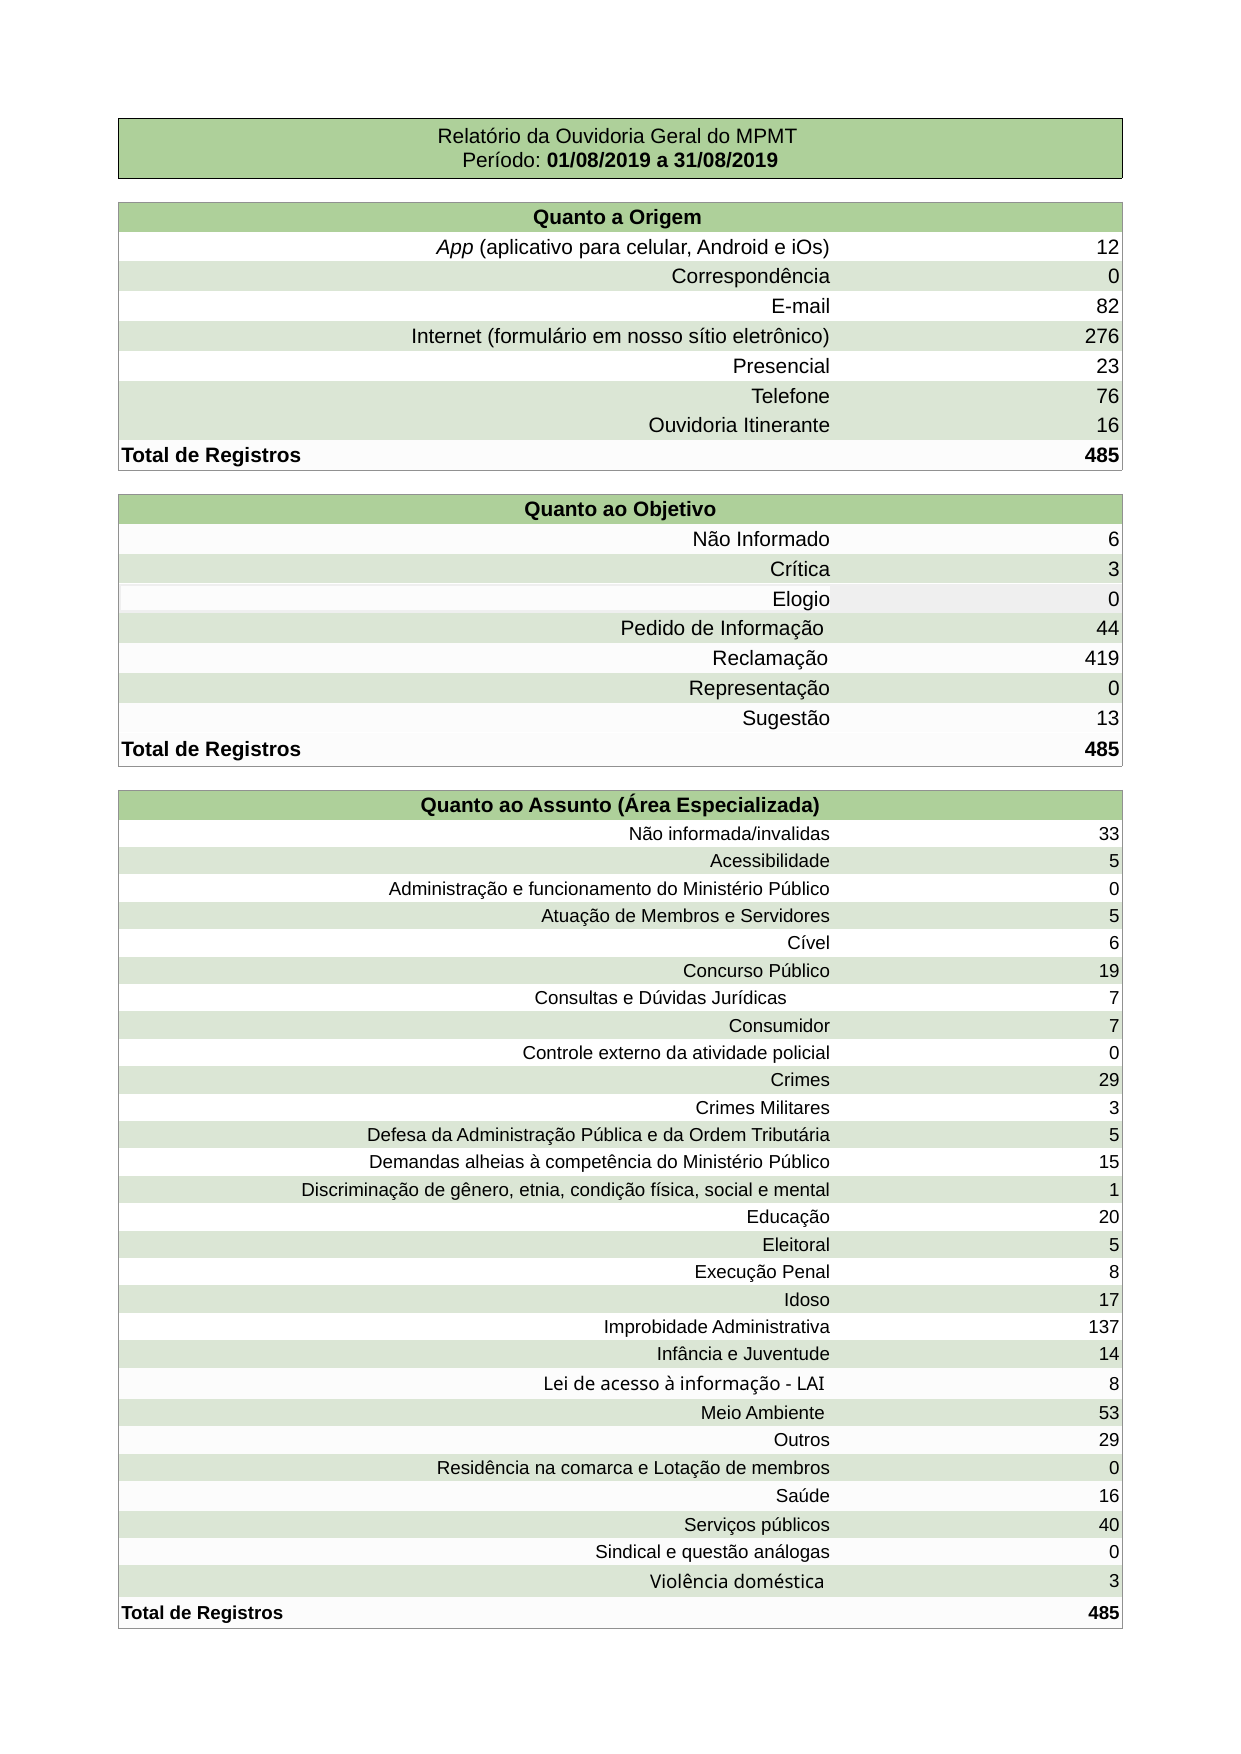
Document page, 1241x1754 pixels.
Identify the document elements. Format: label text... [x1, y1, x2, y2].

table_cell 0 [833, 1039, 1122, 1066]
table_cell 53 [833, 1399, 1122, 1426]
table_cell 6 [833, 524, 1122, 554]
table_cell Acessibilidade [119, 847, 833, 874]
table_header Relatório da Ouvidoria Geral do MPMT Período: 01/08/2019 a 31/08/2019 [119, 119, 1122, 178]
table_cell Educação [119, 1203, 833, 1231]
table_cell Residência na comarca e Lotação de membros [119, 1454, 833, 1481]
table_cell Crimes [119, 1066, 833, 1094]
table_cell 0 [833, 261, 1122, 291]
table_cell Pedido de Informação [119, 613, 833, 643]
table_cell Total de Registros [119, 1597, 833, 1628]
table_cell Não informada/invalidas [119, 820, 833, 847]
table_cell Internet (formulário em nosso sítio eletrônico) [119, 321, 833, 351]
table_cell 7 [833, 1011, 1122, 1039]
table_cell Improbidade Administrativa [119, 1313, 833, 1340]
table_cell Saúde [119, 1481, 833, 1511]
table_cell 8 [833, 1368, 1122, 1399]
table_cell Crimes Militares [119, 1094, 833, 1121]
table_cell Atuação de Membros e Servidores [119, 902, 833, 929]
table_cell Ouvidoria Itinerante [119, 410, 833, 440]
table_cell 44 [833, 613, 1122, 643]
table_cell E-mail [119, 291, 833, 321]
table_cell 76 [833, 381, 1122, 410]
table_cell 5 [833, 1231, 1122, 1258]
table_cell 15 [833, 1149, 1122, 1176]
table_cell 17 [833, 1285, 1122, 1313]
table_cell 0 [833, 1454, 1122, 1481]
table_cell 19 [833, 957, 1122, 984]
table_cell Outros [119, 1426, 833, 1454]
table_cell 0 [833, 673, 1122, 703]
table_cell 3 [833, 1565, 1122, 1597]
table_cell 3 [833, 554, 1122, 583]
table_header Quanto ao Assunto (Área Especializada) [119, 791, 1122, 820]
table_cell Infância e Juventude [119, 1340, 833, 1368]
table_cell 5 [833, 847, 1122, 874]
table_cell 5 [833, 1121, 1122, 1148]
table_cell Meio Ambiente [119, 1399, 833, 1426]
table_cell 14 [833, 1340, 1122, 1368]
table_cell Consumidor [119, 1011, 833, 1039]
table_cell Controle externo da atividade policial [119, 1039, 833, 1066]
table_cell Serviços públicos [119, 1511, 833, 1538]
table_cell Violência doméstica [119, 1565, 833, 1597]
table_header Quanto a Origem [119, 203, 1122, 232]
table_cell Sindical e questão análogas [119, 1538, 833, 1565]
table_cell 16 [833, 410, 1122, 440]
table_cell 16 [833, 1481, 1122, 1511]
table_cell 7 [833, 984, 1122, 1011]
table_cell Correspondência [119, 261, 833, 291]
table_cell Elogio [119, 584, 833, 613]
table_cell 29 [833, 1426, 1122, 1454]
table_cell Cível [119, 929, 833, 957]
table_cell 20 [833, 1203, 1122, 1231]
table_cell Total de Registros [119, 440, 833, 470]
table_cell Representação [119, 673, 833, 703]
table_cell 8 [833, 1258, 1122, 1285]
table_cell Defesa da Administração Pública e da Ordem Tributária [119, 1121, 833, 1148]
table_cell Sugestão [119, 703, 833, 732]
table_cell 276 [833, 321, 1122, 351]
table_cell Não Informado [119, 524, 833, 554]
table_cell 29 [833, 1066, 1122, 1094]
table_cell 5 [833, 902, 1122, 929]
table_cell 13 [833, 703, 1122, 732]
table_cell Lei de acesso à informação - LAI [119, 1368, 833, 1399]
table_cell 23 [833, 351, 1122, 381]
table_cell Administração e funcionamento do Ministério Público [119, 875, 833, 902]
table_cell 485 [833, 440, 1122, 470]
table_cell Eleitoral [119, 1231, 833, 1258]
table_cell 485 [833, 733, 1122, 766]
table_cell Crítica [119, 554, 833, 583]
table_cell 40 [833, 1511, 1122, 1538]
table_cell Execução Penal [119, 1258, 833, 1285]
table_cell 0 [833, 1538, 1122, 1565]
table_cell 137 [833, 1313, 1122, 1340]
table_cell 3 [833, 1094, 1122, 1121]
table_cell 419 [833, 643, 1122, 673]
table_cell 33 [833, 820, 1122, 847]
table_header Quanto ao Objetivo [119, 495, 1122, 524]
table_cell Total de Registros [119, 733, 833, 766]
table_cell 82 [833, 291, 1122, 321]
table_cell Reclamação [119, 643, 833, 673]
table_cell Telefone [119, 381, 833, 410]
table_cell Presencial [119, 351, 833, 381]
table_cell 12 [833, 232, 1122, 261]
table_cell Demandas alheias à competência do Ministério Público [119, 1149, 833, 1176]
table_cell 0 [833, 875, 1122, 902]
table_cell 485 [833, 1597, 1122, 1628]
table_cell Concurso Público [119, 957, 833, 984]
table_cell 6 [833, 929, 1122, 957]
table_cell Idoso [119, 1285, 833, 1313]
table_cell 1 [833, 1176, 1122, 1203]
table_cell Discriminação de gênero, etnia, condição física, social e mental [119, 1176, 833, 1203]
table_cell App (aplicativo para celular, Android e iOs) [119, 232, 833, 261]
table_cell Consultas e Dúvidas Jurídicas [119, 984, 833, 1011]
table_cell 0 [833, 584, 1122, 613]
